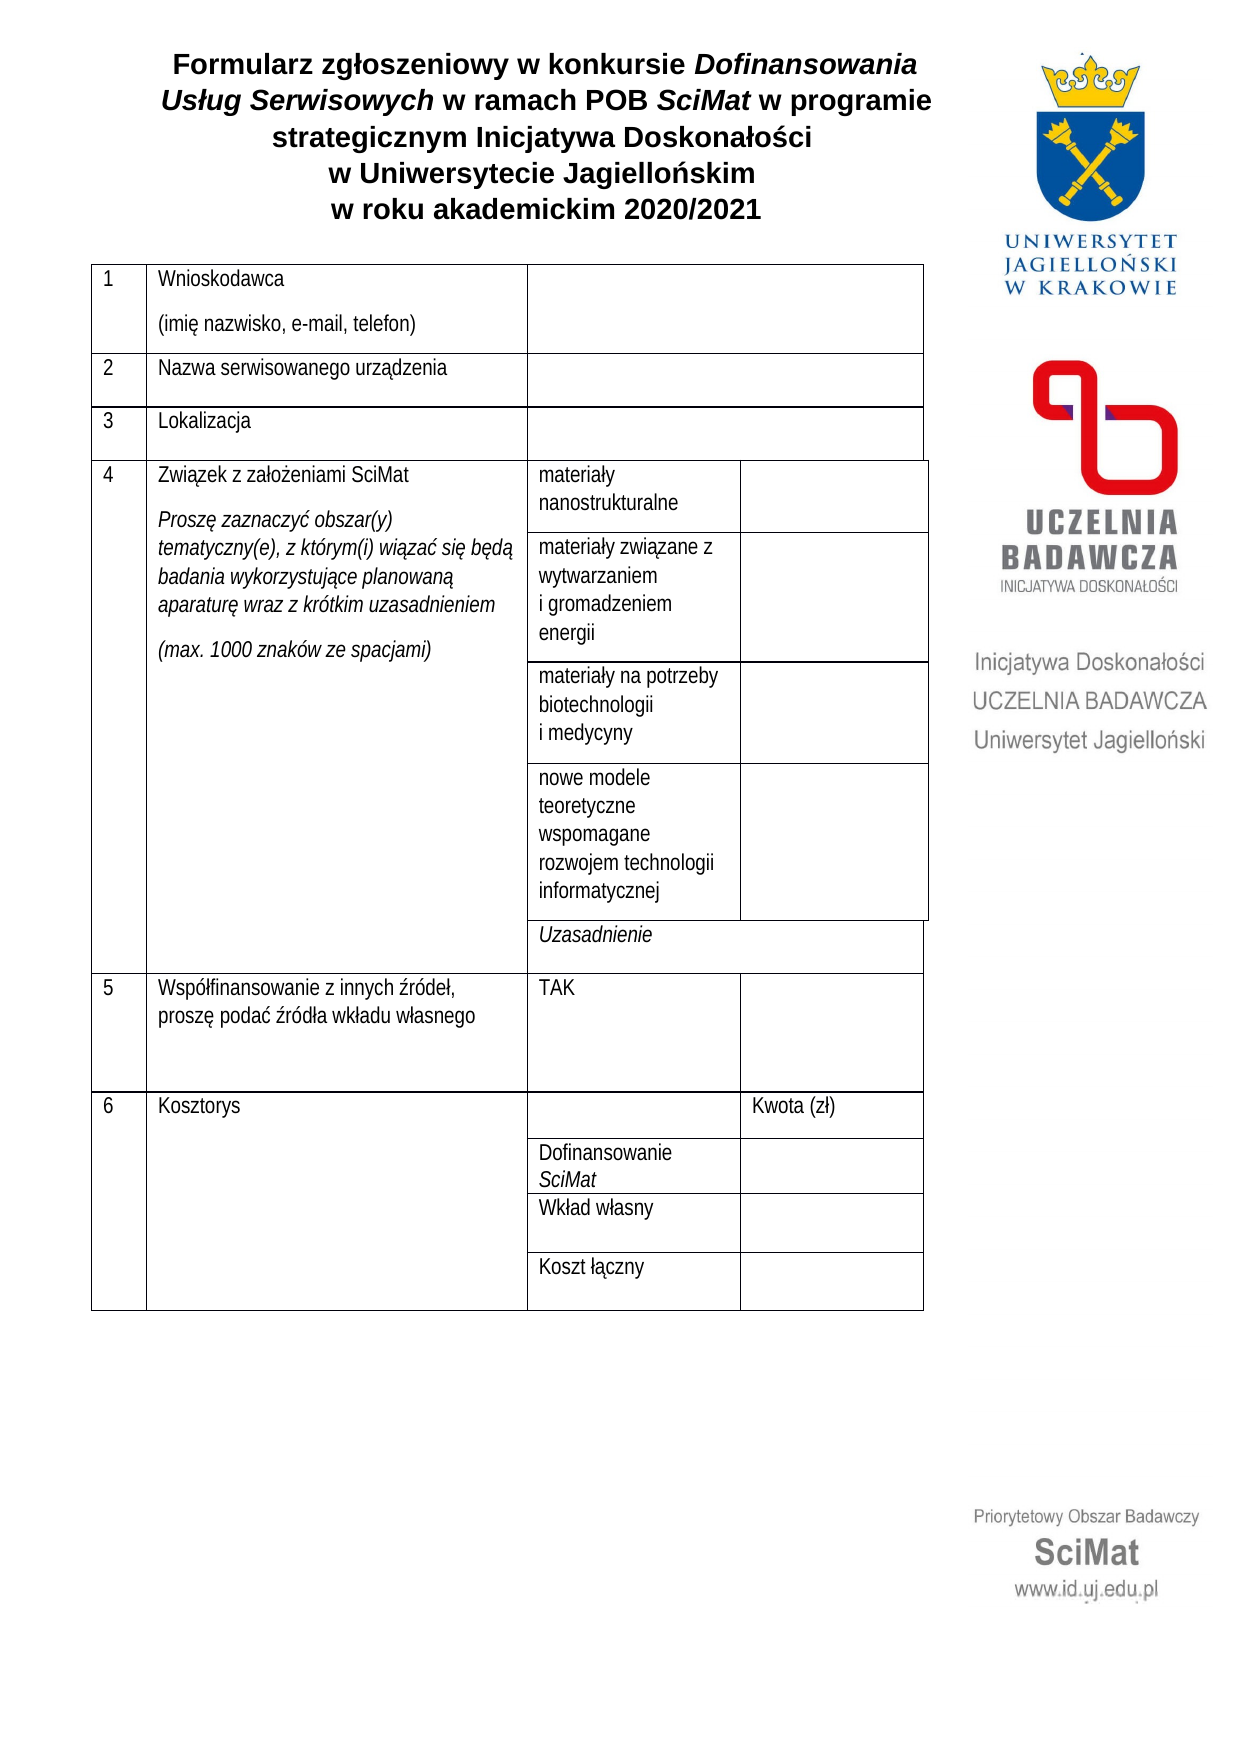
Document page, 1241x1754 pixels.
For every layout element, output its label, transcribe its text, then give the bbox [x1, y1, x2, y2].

table_cell [741, 1253, 923, 1310]
table_cell [924, 1091, 928, 1138]
table_cell 6 [92, 1093, 146, 1310]
table_header 1 [92, 265, 146, 353]
table_header [924, 264, 928, 353]
table_cell Koszt łączny [528, 1253, 740, 1310]
table_cell Kosztorys [147, 1093, 527, 1310]
table_cell 3 [92, 408, 146, 459]
table_cell Kwota (zł) [741, 1093, 923, 1138]
table_cell TAK [528, 974, 740, 1091]
table_cell [924, 353, 928, 406]
table_cell [528, 354, 923, 406]
table_cell materiały nanostrukturalne [528, 461, 740, 532]
table_cell Lokalizacja [147, 408, 527, 459]
table_cell [528, 1093, 740, 1138]
table_cell Nazwa serwisowanego urządzenia [147, 354, 527, 406]
table_cell [924, 1138, 928, 1193]
table_cell Uzasadnienie [528, 921, 923, 973]
table_cell 2 [92, 354, 146, 406]
table_cell [924, 1252, 928, 1310]
table_cell Wkład własny [528, 1194, 740, 1252]
table_cell [741, 974, 923, 1091]
picture [968, 47, 1214, 1607]
table_cell [741, 1194, 923, 1252]
text w Uniwersytecie Jagiellońskim [148, 156, 945, 189]
table_header [528, 265, 923, 353]
table_cell [741, 1139, 923, 1193]
table_cell materiały związane z wytwarzaniem i gromadzeniem energii [528, 533, 740, 661]
table_cell [924, 406, 928, 459]
table_cell [741, 461, 928, 532]
table_cell [924, 921, 928, 973]
text w roku akademickim 2020/2021 [148, 192, 945, 225]
table_cell [924, 973, 928, 1091]
table_cell [741, 533, 928, 661]
table_header Wnioskodawca (imię nazwisko, e-mail, telefon) [147, 265, 527, 353]
table_cell [741, 663, 928, 762]
table_cell [741, 764, 928, 920]
table_cell [528, 408, 923, 459]
table_cell 5 [92, 974, 146, 1091]
text Formularz zgłoszeniowy w konkursie Dofinansowania Usług Serwisowych w ramach POB SciMat w programie strategicznym Inicjatywa Doskonałości [148, 47, 945, 153]
table_cell nowe modele teoretyczne wspomagane rozwojem technologii informatycznej [528, 764, 740, 920]
table_cell 4 [92, 461, 146, 973]
table_cell Dofinansowanie SciMat [528, 1139, 740, 1193]
table_cell Współfinansowanie z innych źródeł, proszę podać źródła wkładu własnego [147, 974, 527, 1091]
table_cell Związek z założeniami SciMat Proszę zaznaczyć obszar(y) tematyczny(e), z którym(i) wiązać się będą badania wykorzystujące planowaną aparaturę wraz z krótkim uzasadnieniem (max. 1000 znaków ze spacjami) [147, 461, 527, 973]
table_cell [924, 1193, 928, 1252]
table_cell materiały na potrzeby biotechnologii i medycyny [528, 663, 740, 762]
